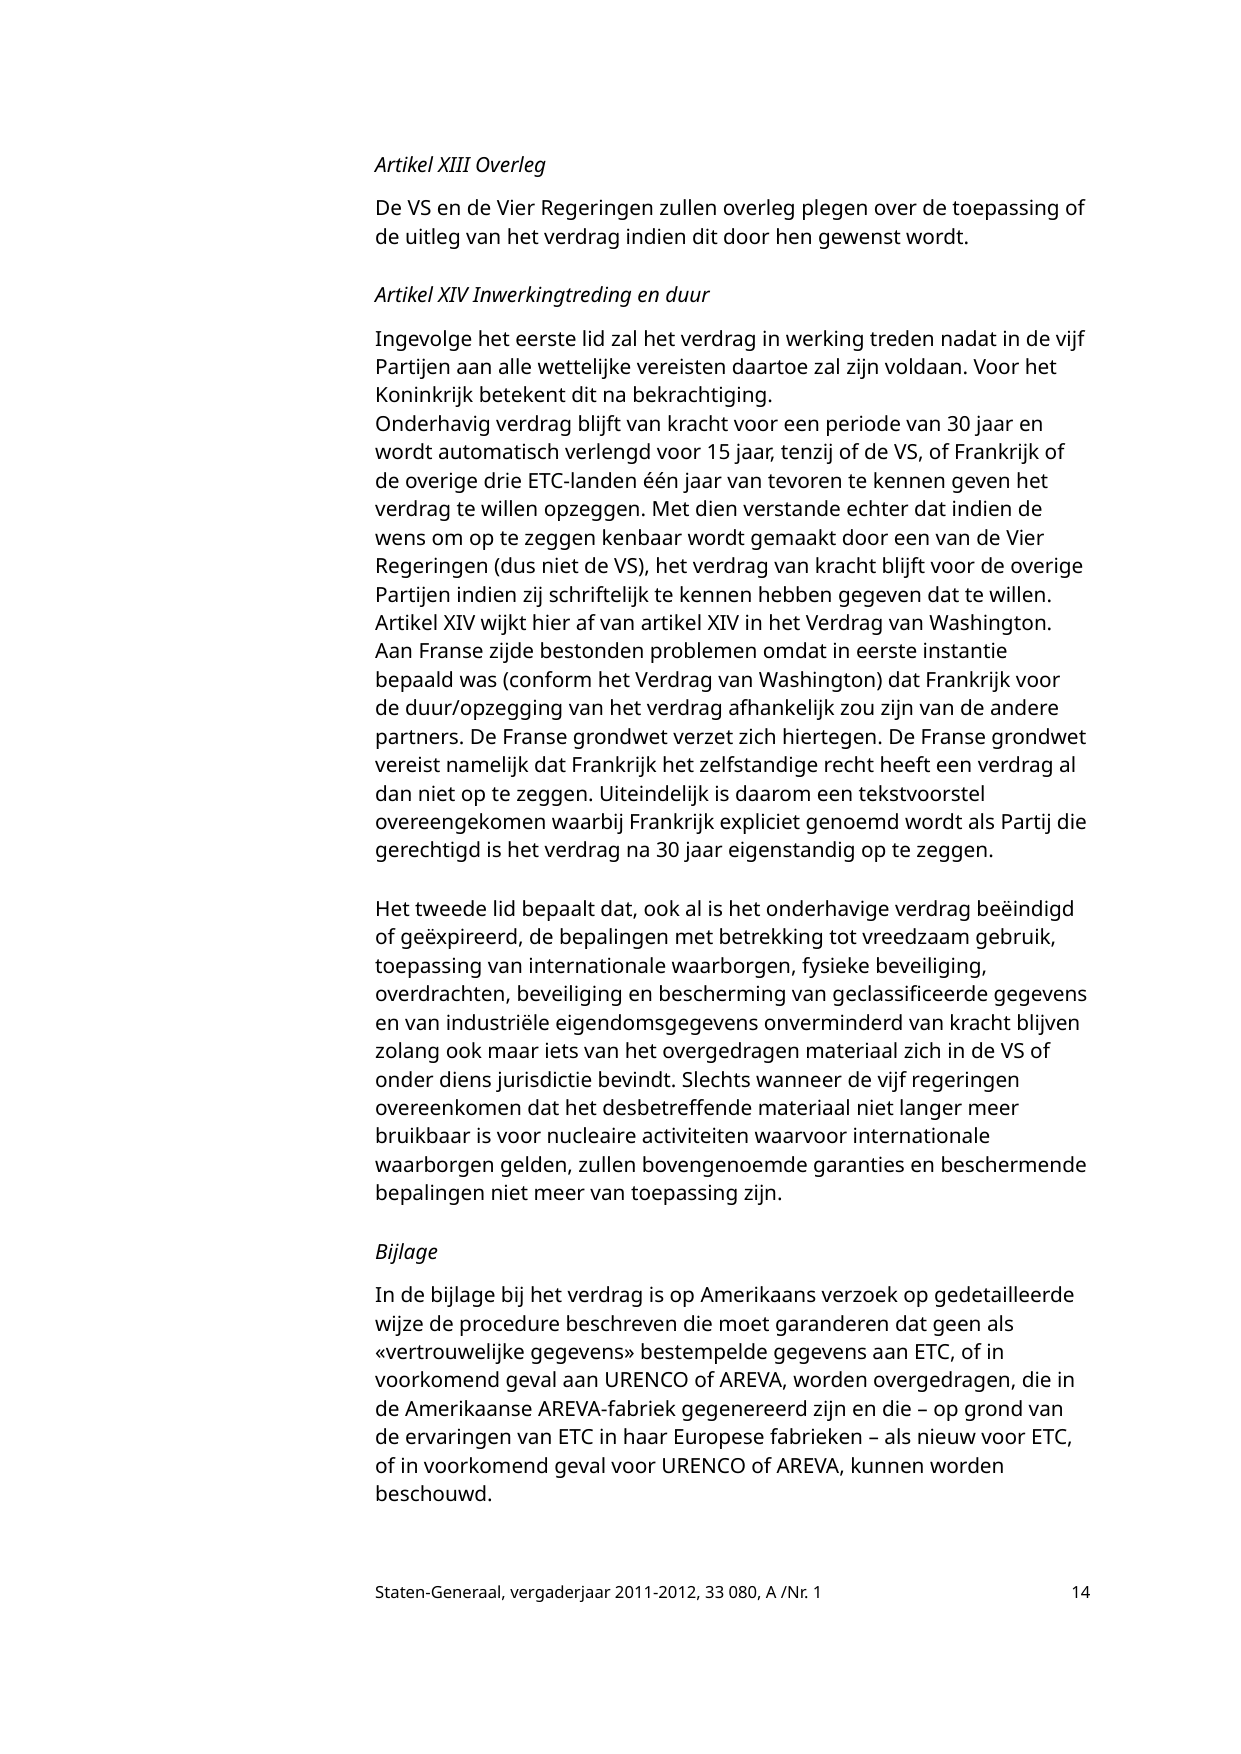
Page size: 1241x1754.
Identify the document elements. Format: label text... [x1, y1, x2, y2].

text Artikel XIV wijkt hier af van artikel XIV in het Verdrag van Washington. Aan Franse zijde bestonden problemen omdat in eerste instantie bepaald was (conform het Verdrag van Washington) dat Frankrijk voor de duur/opzegging van het verdrag afhankelijk zou zijn van de andere partners. De Franse grondwet verzet zich hiertegen. De Franse grondwet vereist namelijk dat Frankrijk het zelfstandige recht heeft een verdrag al dan niet op te zeggen. Uiteindelijk is daarom een tekstvoorstel overeengekomen waarbij Frankrijk expliciet genoemd wordt als Partij die gerechtigd is het verdrag na 30 jaar eigenstandig op te zeggen. [375, 608, 1090, 864]
text Bijlage [375, 1237, 1090, 1265]
text Onderhavig verdrag blijft van kracht voor een periode van 30 jaar en wordt automatisch verlengd voor 15 jaar, tenzij of de VS, of Frankrijk of de overige drie ETC-landen één jaar van tevoren te kennen geven het verdrag te willen opzeggen. Met dien verstande echter dat indien de wens om op te zeggen kenbaar wordt gemaakt door een van de Vier Regeringen (dus niet de VS), het verdrag van kracht blijft voor de overige Partijen indien zij schriftelijk te kennen hebben gegeven dat te willen. [375, 409, 1090, 608]
text Artikel XIII Overleg [375, 150, 1090, 178]
text Het tweede lid bepaalt dat, ook al is het onderhavige verdrag beëindigd of geëxpireerd, de bepalingen met betrekking tot vreedzaam gebruik, toepassing van internationale waarborgen, fysieke beveiliging, overdrachten, beveiliging en bescherming van geclassificeerde gegevens en van industriële eigendomsgegevens onverminderd van kracht blijven zolang ook maar iets van het overgedragen materiaal zich in de VS of onder diens jurisdictie bevindt. Slechts wanneer de vijf regeringen overeenkomen dat het desbetreffende materiaal niet langer meer bruikbaar is voor nucleaire activiteiten waarvoor internationale waarborgen gelden, zullen bovengenoemde garanties en beschermende bepalingen niet meer van toepassing zijn. [375, 894, 1090, 1207]
text Ingevolge het eerste lid zal het verdrag in werking treden nadat in de vijf Partijen aan alle wettelijke vereisten daartoe zal zijn voldaan. Voor het Koninkrijk betekent dit na bekrachtiging. [375, 324, 1090, 409]
text In de bijlage bij het verdrag is op Amerikaans verzoek op gedetailleerde wijze de procedure beschreven die moet garanderen dat geen als «vertrouwelijke gegevens» bestempelde gegevens aan ETC, of in voorkomend geval aan URENCO of AREVA, worden overgedragen, die in de Amerikaanse AREVA-fabriek gegenereerd zijn en die – op grond van de ervaringen van ETC in haar Europese fabrieken – als nieuw voor ETC, of in voorkomend geval voor URENCO of AREVA, kunnen worden beschouwd. [375, 1280, 1090, 1508]
text De VS en de Vier Regeringen zullen overleg plegen over de toepassing of de uitleg van het verdrag indien dit door hen gewenst wordt. [375, 193, 1090, 250]
text Artikel XIV Inwerkingtreding en duur [375, 280, 1090, 309]
